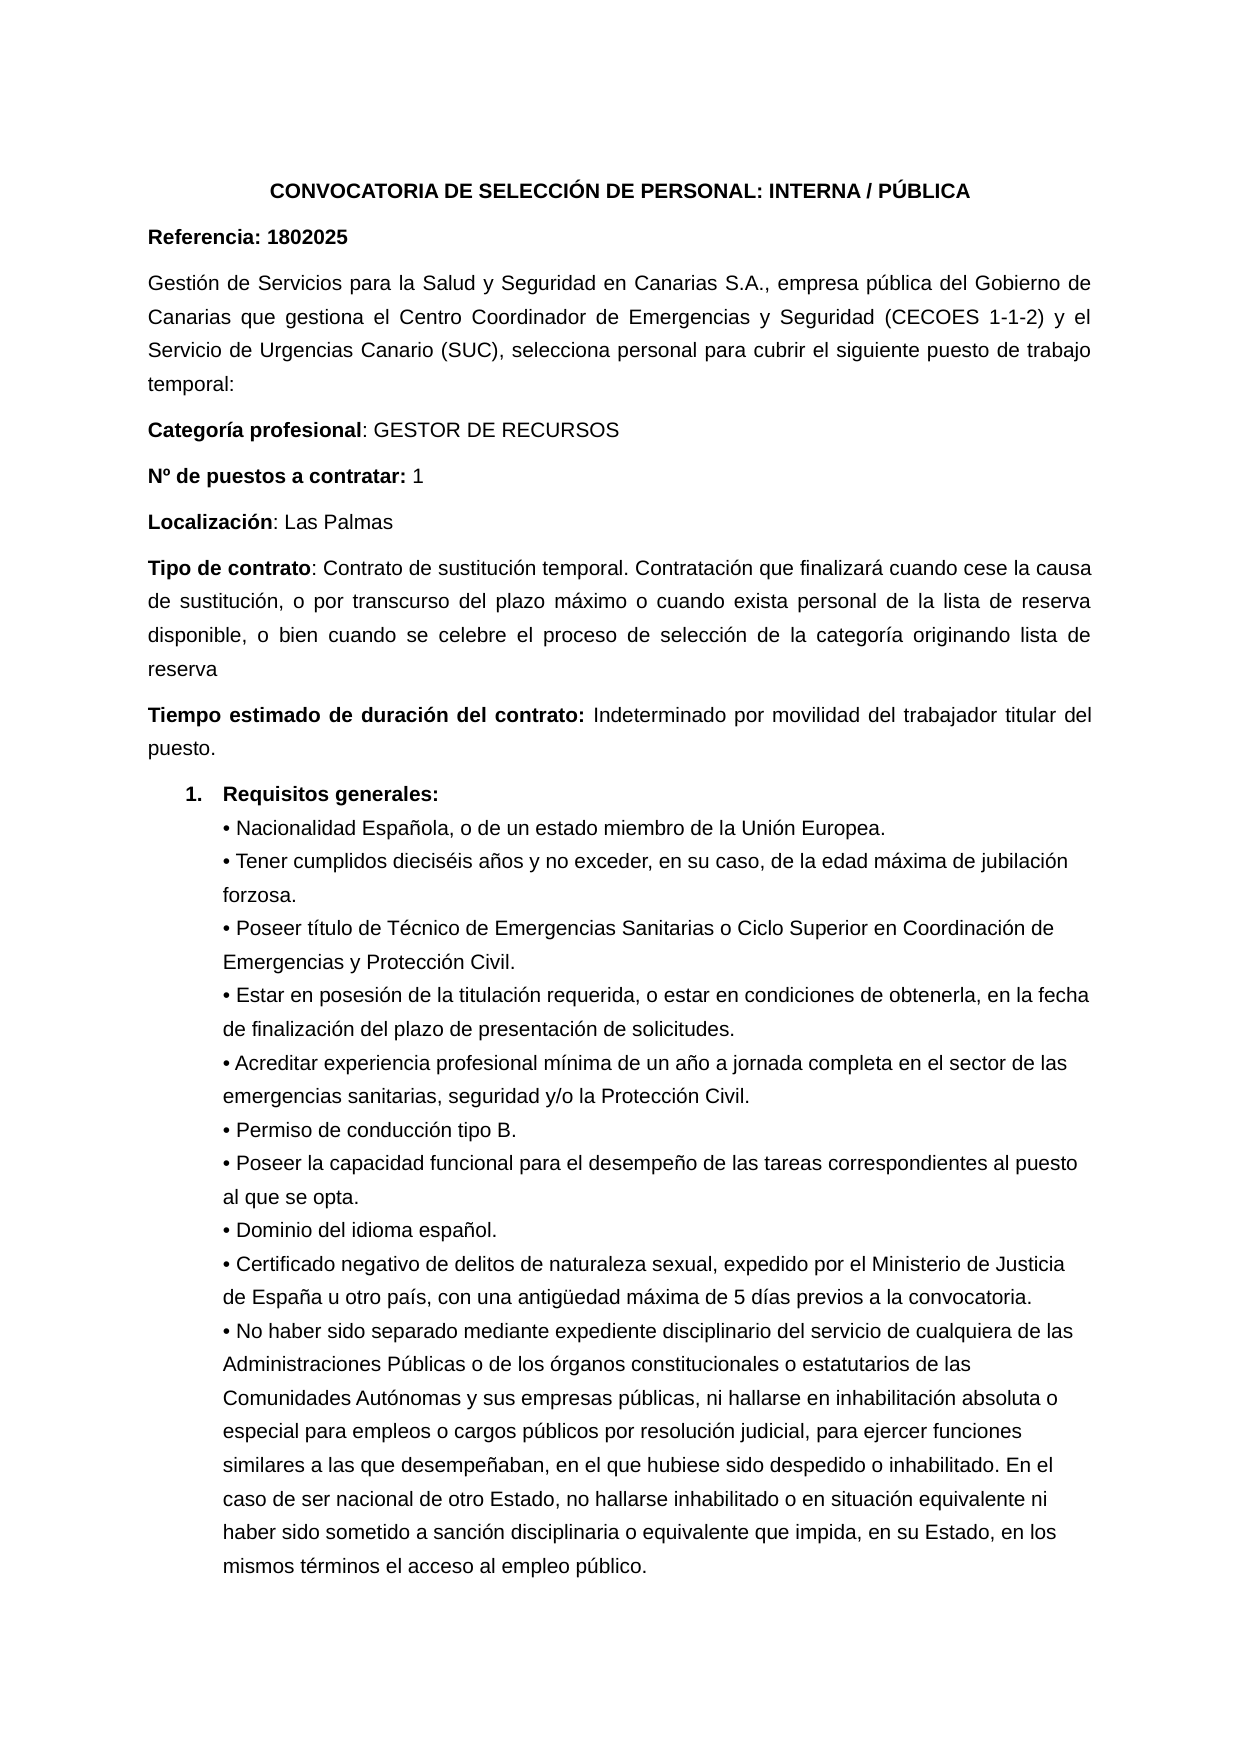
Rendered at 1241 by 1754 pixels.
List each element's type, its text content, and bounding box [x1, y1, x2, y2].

text Tipo de contrato: Contrato de sustitución temporal. Contratación que finalizará cuando cese la causa de sustitución, o por transcurso del plazo máximo o cuando exista personal de la lista de reserva disponible, o bien cuando se celebre el proceso de selección de la categoría originando lista de reserva [148, 556, 1093, 680]
text CONVOCATORIA DE SELECCIÓN DE PERSONAL: INTERNA / PÚBLICA [148, 179, 1093, 203]
text Nº de puestos a contratar: 1 [148, 464, 1093, 488]
text Tiempo estimado de duración del contrato: Indeterminado por movilidad del trabajador titular del puesto. [148, 702, 1093, 760]
text Referencia: 1802025 [148, 225, 1093, 249]
list Requisitos generales: • Nacionalidad Española, o de un estado miembro de la Unión Europea. • Tener cumplidos dieciséis años y no exceder, en su caso, de la edad máxima de jubilación forzosa. • Poseer título de Técnico de Emergencias Sanitarias o Ciclo Superior en Coordinación de Emergencias y Protección Civil. • Estar en posesión de la titulación requerida, o estar en condiciones de obtenerla, en la fecha de finalización del plazo de presentación de solicitudes. • Acreditar experiencia profesional mínima de un año a jornada completa en el sector de las emergencias sanitarias, seguridad y/o la Protección Civil. • Permiso de conducción tipo B. • Poseer la capacidad funcional para el desempeño de las tareas correspondientes al puesto al que se opta. • Dominio del idioma español. • Certificado negativo de delitos de naturaleza sexual, expedido por el Ministerio de Justicia de España u otro país, con una antigüedad máxima de 5 días previos a la convocatoria. • No haber sido separado mediante expediente disciplinario del servicio de cualquiera de las Administraciones Públicas o de los órganos constitucionales o estatutarios de las Comunidades Autónomas y sus empresas públicas, ni hallarse en inhabilitación absoluta o especial para empleos o cargos públicos por resolución judicial, para ejercer funciones similares a las que desempeñaban, en el que hubiese sido despedido o inhabilitado. En el caso de ser nacional de otro Estado, no hallarse inhabilitado o en situación equivalente ni haber sido sometido a sanción disciplinaria o equivalente que impida, en su Estado, en los mismos términos el acceso al empleo público. [185, 782, 1093, 1577]
text Localización: Las Palmas [148, 510, 1093, 534]
text ​ [148, 133, 1093, 157]
text Categoría profesional: GESTOR DE RECURSOS [148, 418, 1093, 442]
text Gestión de Servicios para la Salud y Seguridad en Canarias S.A., empresa pública del Gobierno de Canarias que gestiona el Centro Coordinador de Emergencias y Seguridad (CECOES 1-1-2) y el Servicio de Urgencias Canario (SUC), selecciona personal para cubrir el siguiente puesto de trabajo temporal: [148, 271, 1093, 396]
